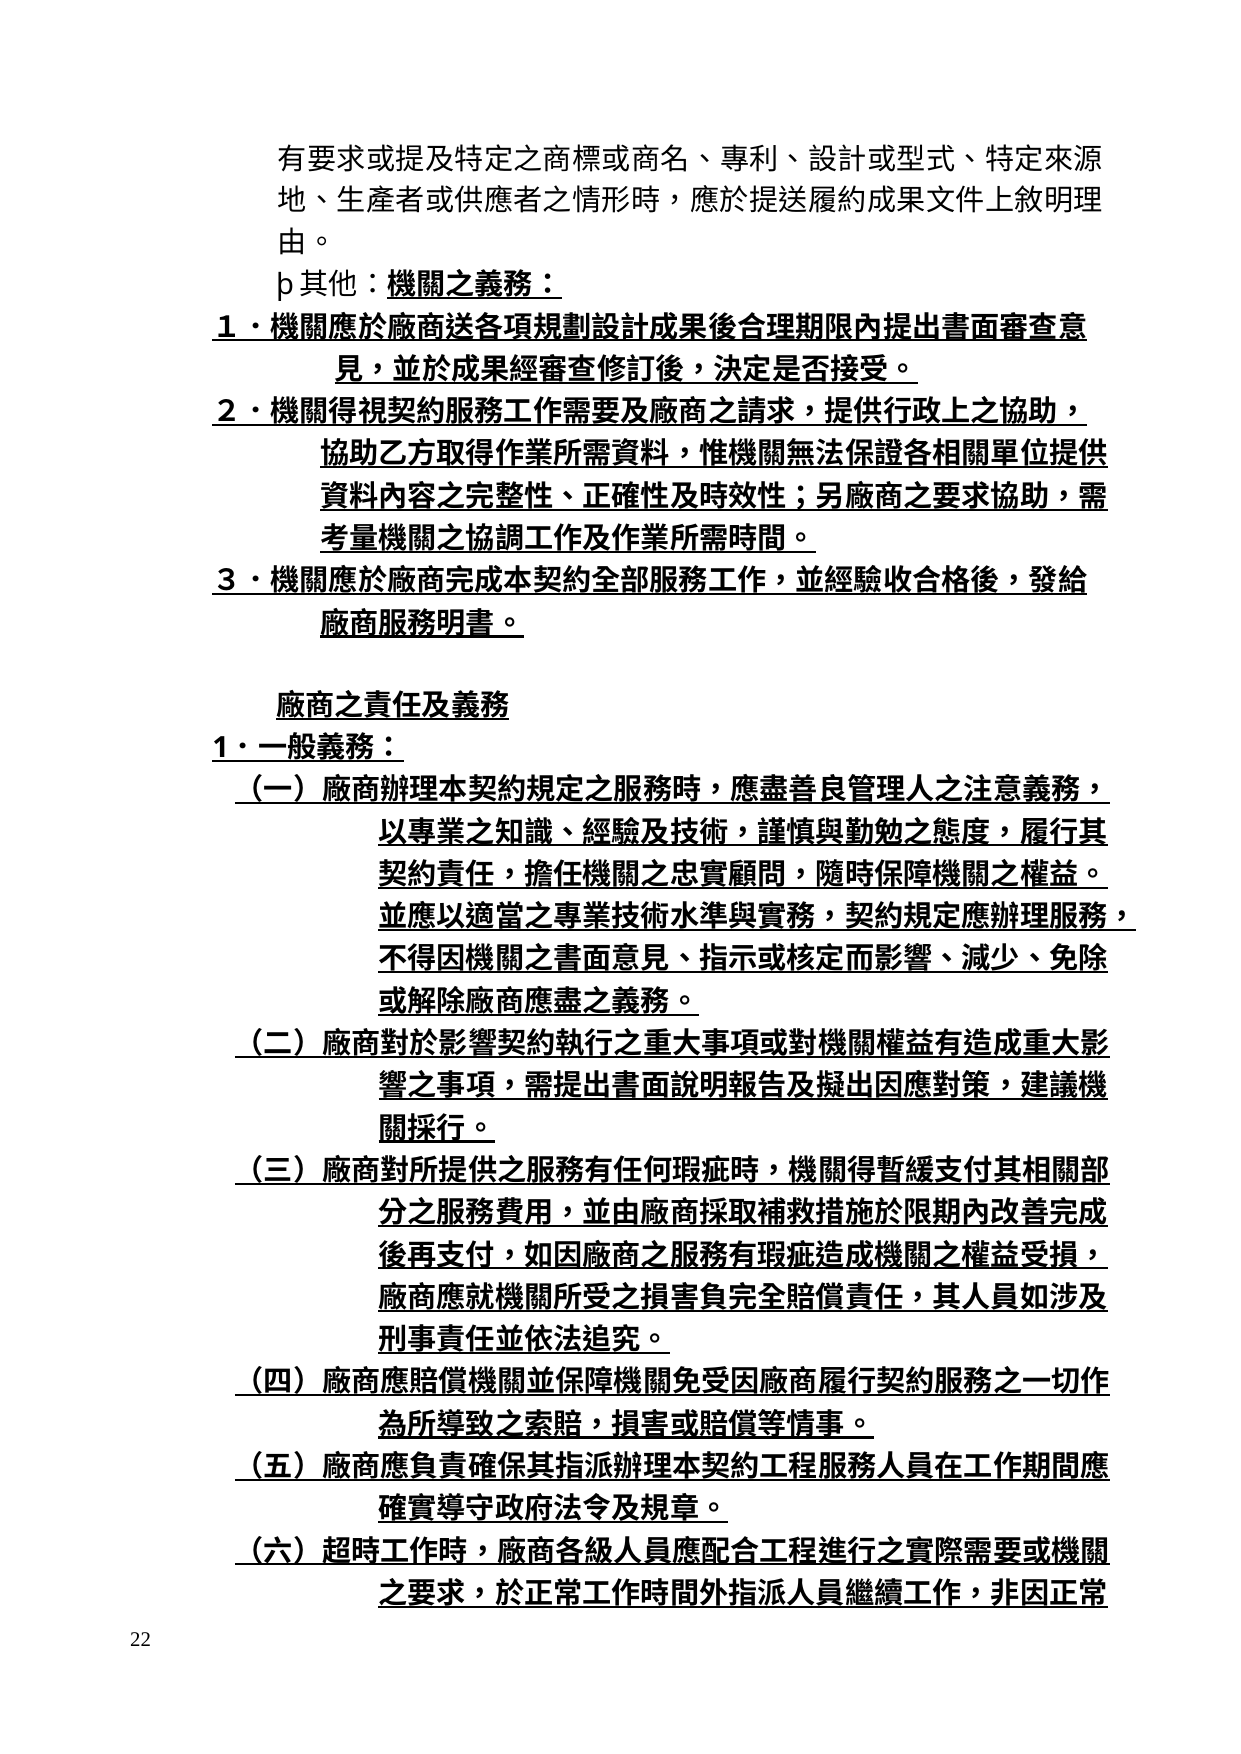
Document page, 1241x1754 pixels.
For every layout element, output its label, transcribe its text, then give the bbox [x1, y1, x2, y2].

text （二）廠商對於影響契約執行之重大事項或對機關權益有造成重大影響之事項，需提出書面說明報告及擬出因應對策，建議機關採行。 [130, 1020, 1110, 1147]
text 1．一般義務： [130, 723, 1110, 766]
text （一）廠商辦理本契約規定之服務時，應盡善良管理人之注意義務，以專業之知識、經驗及技術，謹慎與勤勉之態度，履行其契約責任，擔任機關之忠實顧問，隨時保障機關之權益。並應以適當之專業技術水準與實務，契約規定應辦理服務，不得因機關之書面意見、指示或核定而影響、減少、免除或解除廠商應盡之義務。 [130, 766, 1110, 1020]
text （四）廠商應賠償機關並保障機關免受因廠商履行契約服務之一切作為所導致之索賠，損害或賠償等情事。 [130, 1358, 1110, 1443]
text ３．機關應於廠商完成本契約全部服務工作，並經驗收合格後，發給廠商服務明書。 [130, 557, 1110, 642]
text 廠商之責任及義務 [130, 681, 1110, 723]
text þ其他：機關之義務： [130, 261, 1110, 303]
text （三）廠商對所提供之服務有任何瑕疵時，機關得暫緩支付其相關部分之服務費用，並由廠商採取補救措施於限期內改善完成後再支付，如因廠商之服務有瑕疵造成機關之權益受損，廠商應就機關所受之損害負完全賠償責任，其人員如涉及刑事責任並依法追究。 [130, 1147, 1110, 1358]
text １．機關應於廠商送各項規劃設計成果後合理期限內提出書面審查意見，並於成果經審查修訂後，決定是否接受。 [130, 303, 1110, 388]
text （五）廠商應負責確保其指派辦理本契約工程服務人員在工作期間應確實導守政府法令及規章。 [130, 1443, 1110, 1527]
text （六）超時工作時，廠商各級人員應配合工程進行之實際需要或機關之要求，於正常工作時間外指派人員繼續工作，非因正常 [130, 1527, 1110, 1612]
text ２．機關得視契約服務工作需要及廠商之請求，提供行政上之協助，協助乙方取得作業所需資料，惟機關無法保證各相關單位提供資料內容之完整性、正確性及時效性；另廠商之要求協助，需考量機關之協調工作及作業所需時間。 [130, 388, 1110, 557]
text 有要求或提及特定之商標或商名、專利、設計或型式、特定來源地、生產者或供應者之情形時，應於提送履約成果文件上敘明理由。 [248, 136, 1104, 261]
